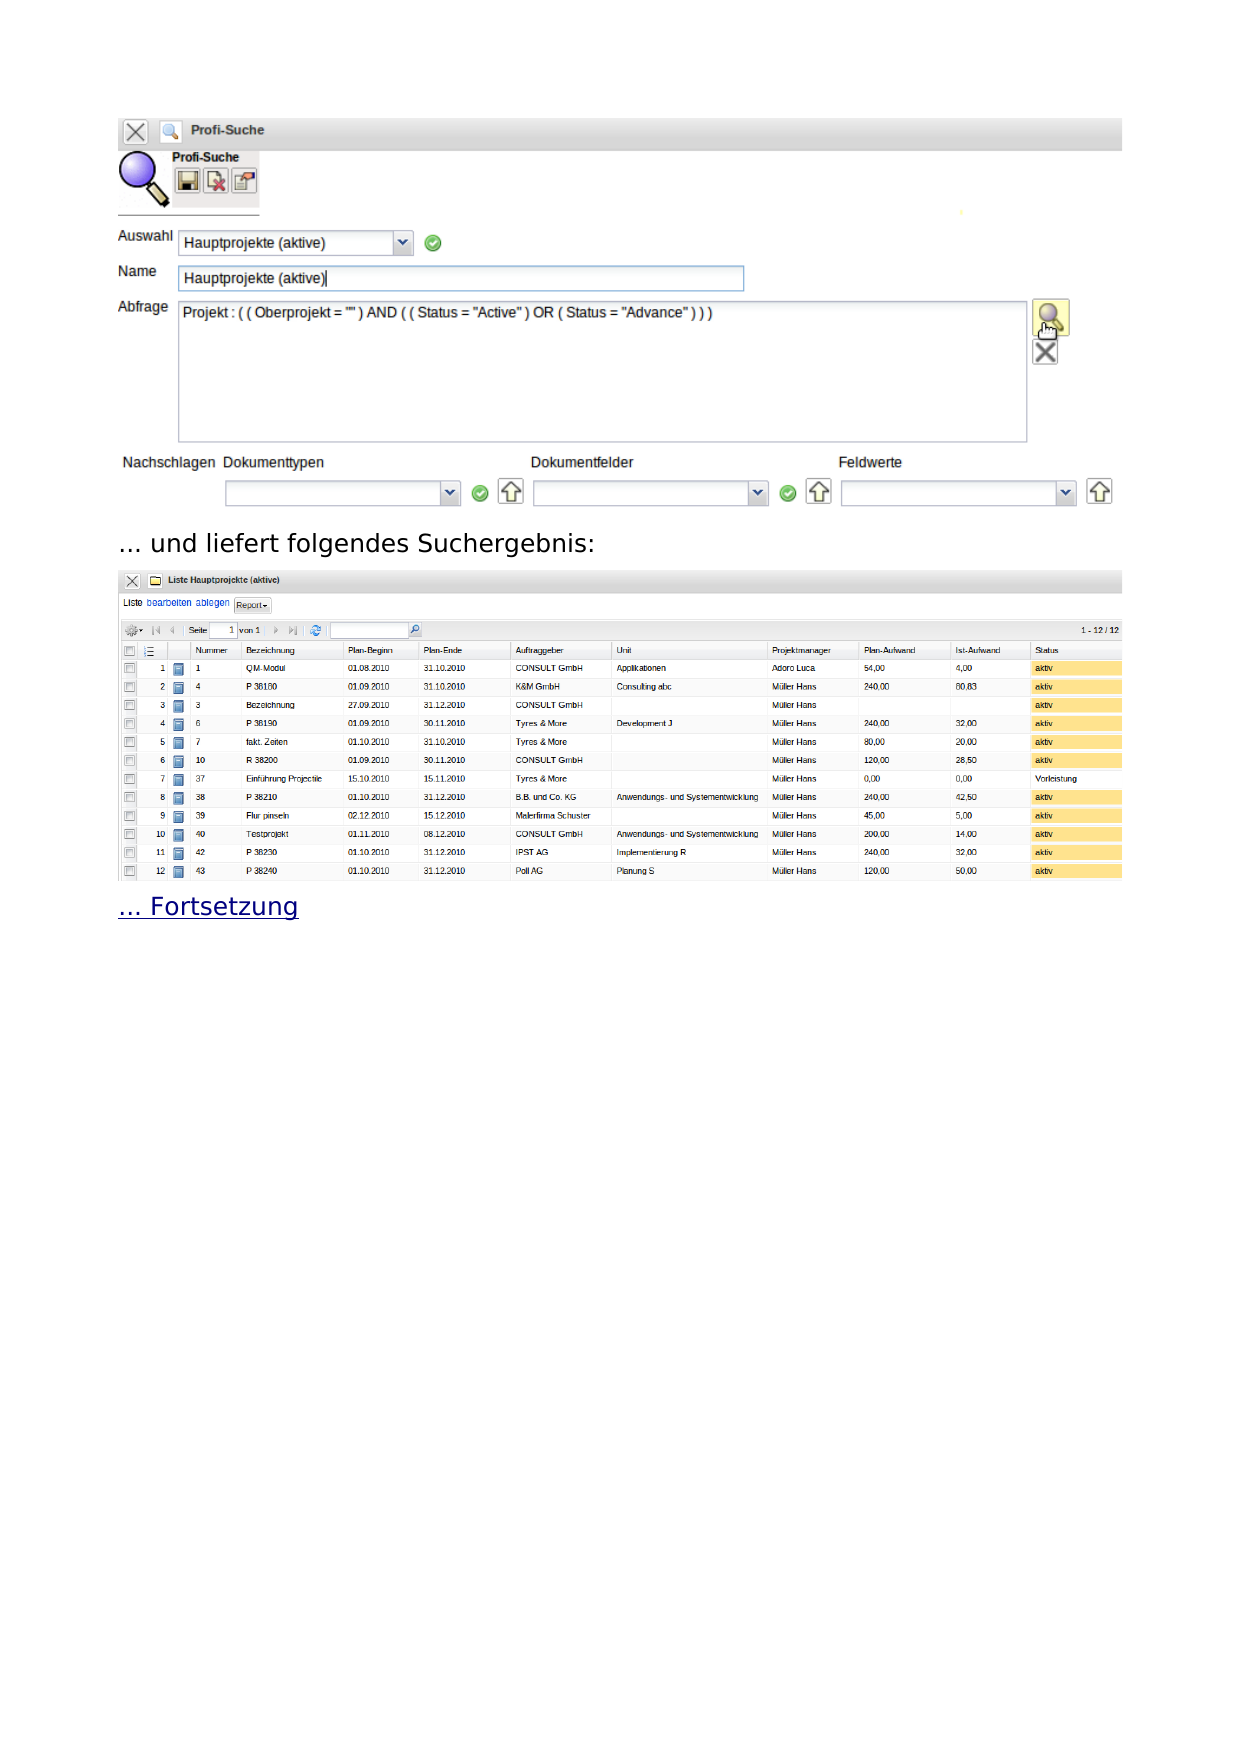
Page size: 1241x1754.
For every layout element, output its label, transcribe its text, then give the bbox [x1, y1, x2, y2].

text ... und liefert folgendes Suchergebnis: [118, 529, 1122, 558]
text ... Fortsetzung [118, 893, 1122, 922]
picture [118, 118, 1123, 517]
picture [118, 570, 1123, 881]
